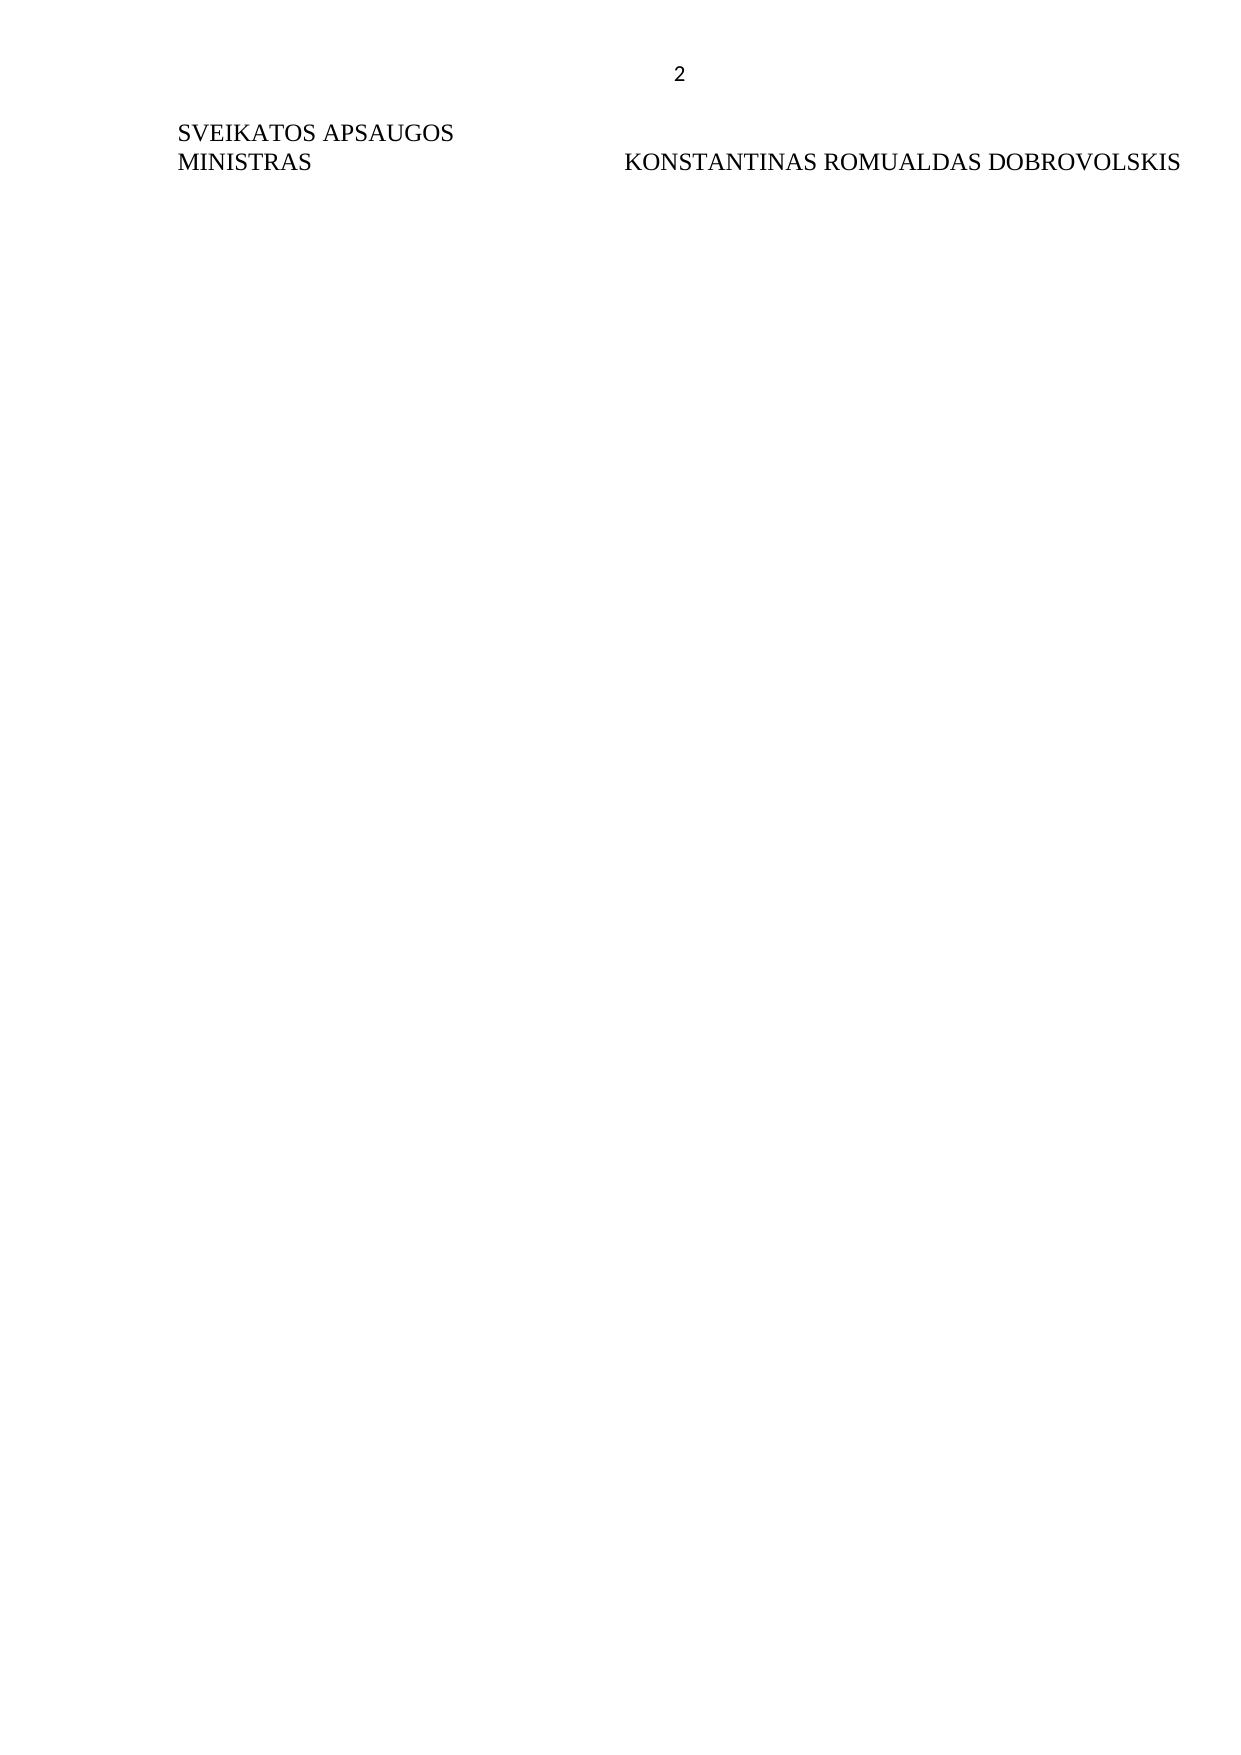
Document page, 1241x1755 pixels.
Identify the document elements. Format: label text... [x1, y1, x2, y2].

text MINISTRAS KONSTANTINAS ROMUALDAS DOBROVOLSKIS [177, 147, 1181, 176]
text SVEIKATOS APSAUGOS [177, 118, 1181, 147]
